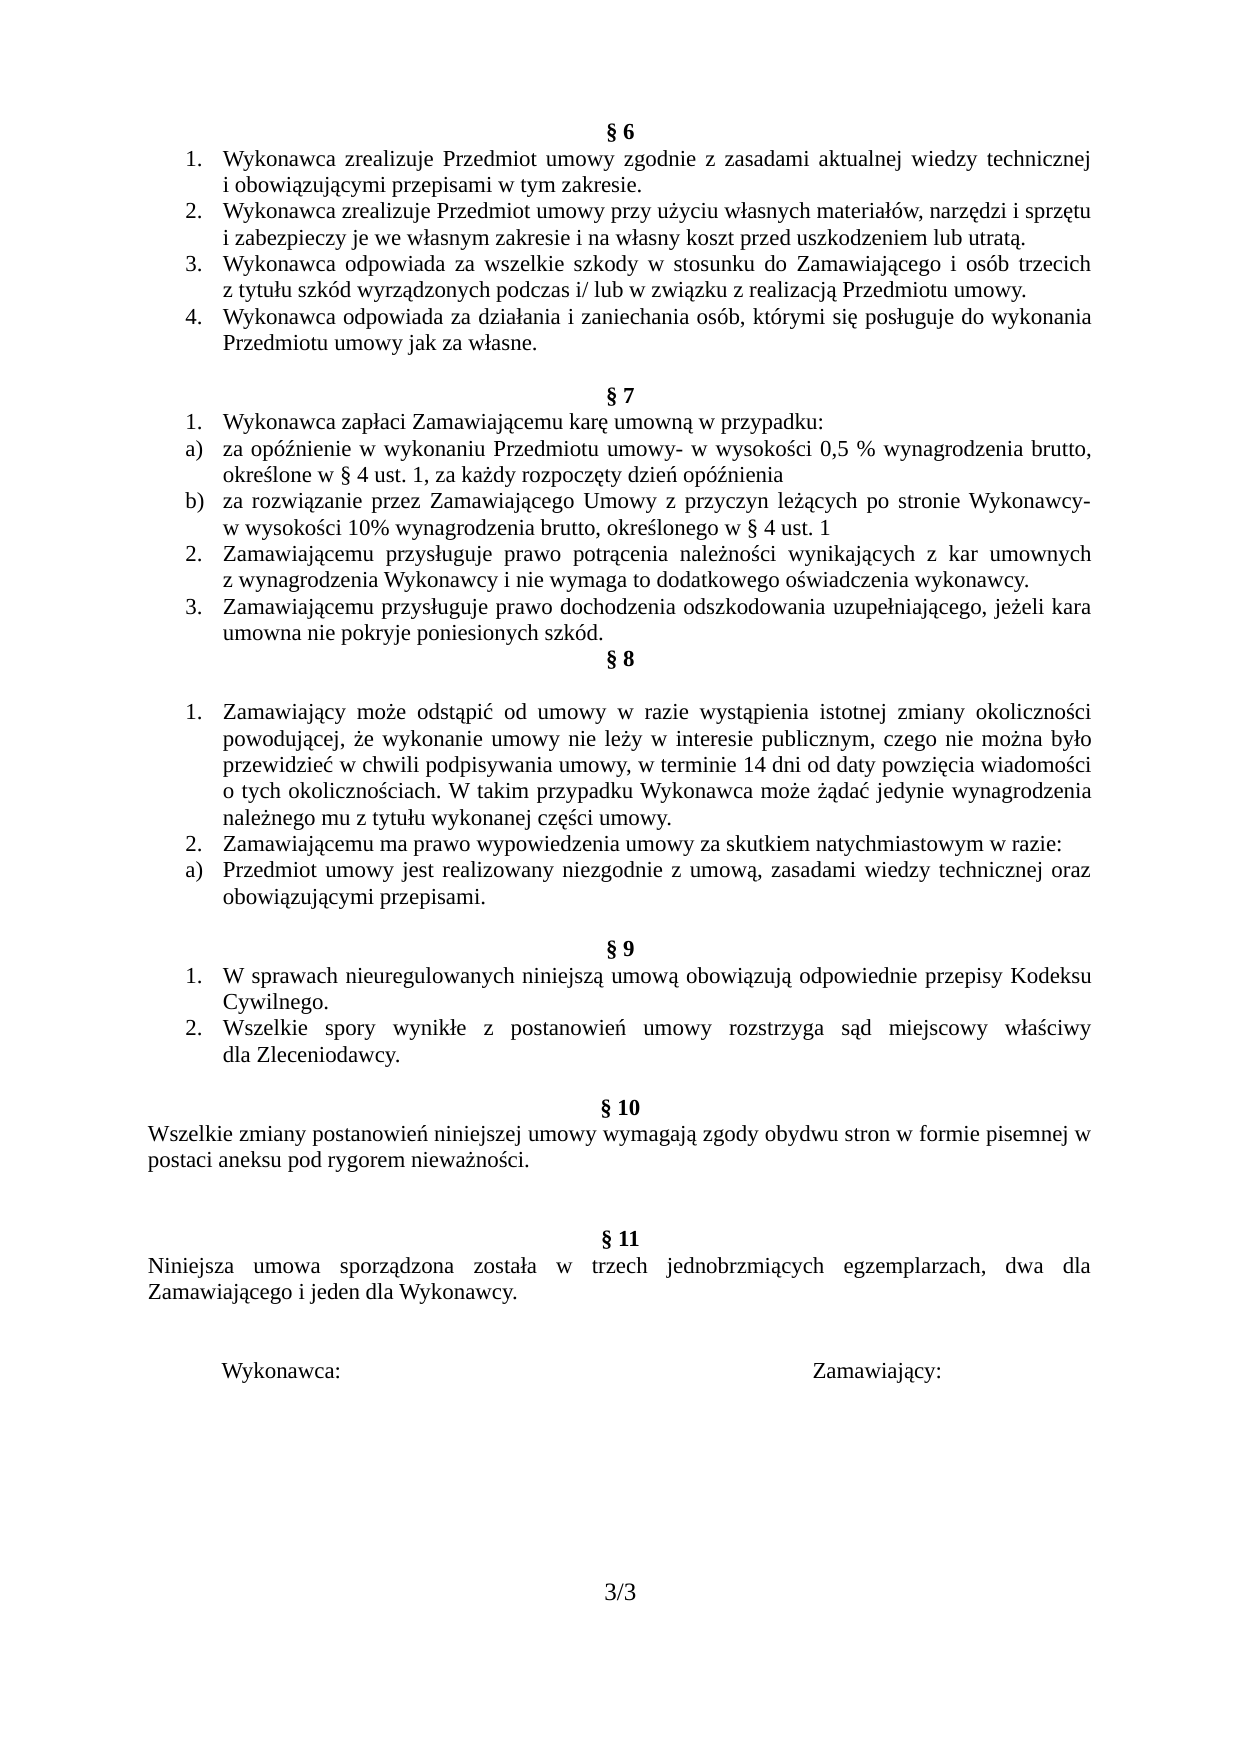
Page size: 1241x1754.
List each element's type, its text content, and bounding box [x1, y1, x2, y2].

list Wszelkie zmiany postanowień niniejszej umowy wymagają zgody obydwu stron w formie pisemnej w postaci aneksu pod rygorem nieważności. [148, 1120, 1093, 1173]
list Wykonawca odpowiada za działania i zaniechania osób, którymi się posługuje do wykonania Przedmiotu umowy jak za własne. [185, 303, 1093, 356]
list W sprawach nieuregulowanych niniejszą umową obowiązują odpowiednie przepisy Kodeksu Cywilnego. [185, 962, 1093, 1014]
list Wykonawca zrealizuje Przedmiot umowy przy użyciu własnych materiałów, narzędzi i sprzętu i zabezpieczy je we własnym zakresie i na własny koszt przed uszkodzeniem lub utratą. [185, 197, 1093, 250]
text § 9 [148, 935, 1093, 962]
list Zamawiający może odstąpić od umowy w razie wystąpienia istotnej zmiany okoliczności powodującej, że wykonanie umowy nie leży w interesie publicznym, czego nie można było przewidzieć w chwili podpisywania umowy, w terminie 14 dni od daty powzięcia wiadomości o tych okolicznościach. W takim przypadku Wykonawca może żądać jedynie wynagrodzenia należnego mu z tytułu wykonanej części umowy. [185, 698, 1093, 830]
list Wykonawca zapłaci Zamawiającemu karę umowną w przypadku: [185, 408, 1093, 435]
list Wszelkie spory wynikłe z postanowień umowy rozstrzyga sąd miejscowy właściwy dla Zleceniodawcy. [185, 1014, 1093, 1067]
text Wykonawca: Zamawiający: [148, 1357, 1093, 1383]
text § 6 [148, 118, 1093, 145]
list Zamawiającemu przysługuje prawo potrącenia należności wynikających z kar umownych z wynagrodzenia Wykonawcy i nie wymaga to dodatkowego oświadczenia wykonawcy. [185, 540, 1093, 593]
text § 11 [148, 1225, 1093, 1252]
text § 10 [148, 1093, 1093, 1120]
list Przedmiot umowy jest realizowany niezgodnie z umową, zasadami wiedzy technicznej oraz obowiązującymi przepisami. [185, 856, 1093, 909]
list Zamawiającemu ma prawo wypowiedzenia umowy za skutkiem natychmiastowym w razie: [185, 830, 1093, 856]
list Wykonawca zrealizuje Przedmiot umowy zgodnie z zasadami aktualnej wiedzy technicznej i obowiązującymi przepisami w tym zakresie. [185, 145, 1093, 197]
list Wykonawca odpowiada za wszelkie szkody w stosunku do Zamawiającego i osób trzecich z tytułu szkód wyrządzonych podczas i/ lub w związku z realizacją Przedmiotu umowy. [185, 250, 1093, 303]
text § 7 [148, 382, 1093, 408]
list Niniejsza umowa sporządzona została w trzech jednobrzmiących egzemplarzach, dwa dla Zamawiającego i jeden dla Wykonawcy. [148, 1252, 1093, 1304]
list za rozwiązanie przez Zamawiającego Umowy z przyczyn leżących po stronie Wykonawcy- w wysokości 10% wynagrodzenia brutto, określonego w § 4 ust. 1 [185, 487, 1093, 540]
list za opóźnienie w wykonaniu Przedmiotu umowy- w wysokości 0,5 % wynagrodzenia brutto, określone w § 4 ust. 1, za każdy rozpoczęty dzień opóźnienia [185, 435, 1093, 487]
text § 8 [148, 646, 1093, 672]
list Zamawiającemu przysługuje prawo dochodzenia odszkodowania uzupełniającego, jeżeli kara umowna nie pokryje poniesionych szkód. [185, 593, 1093, 646]
